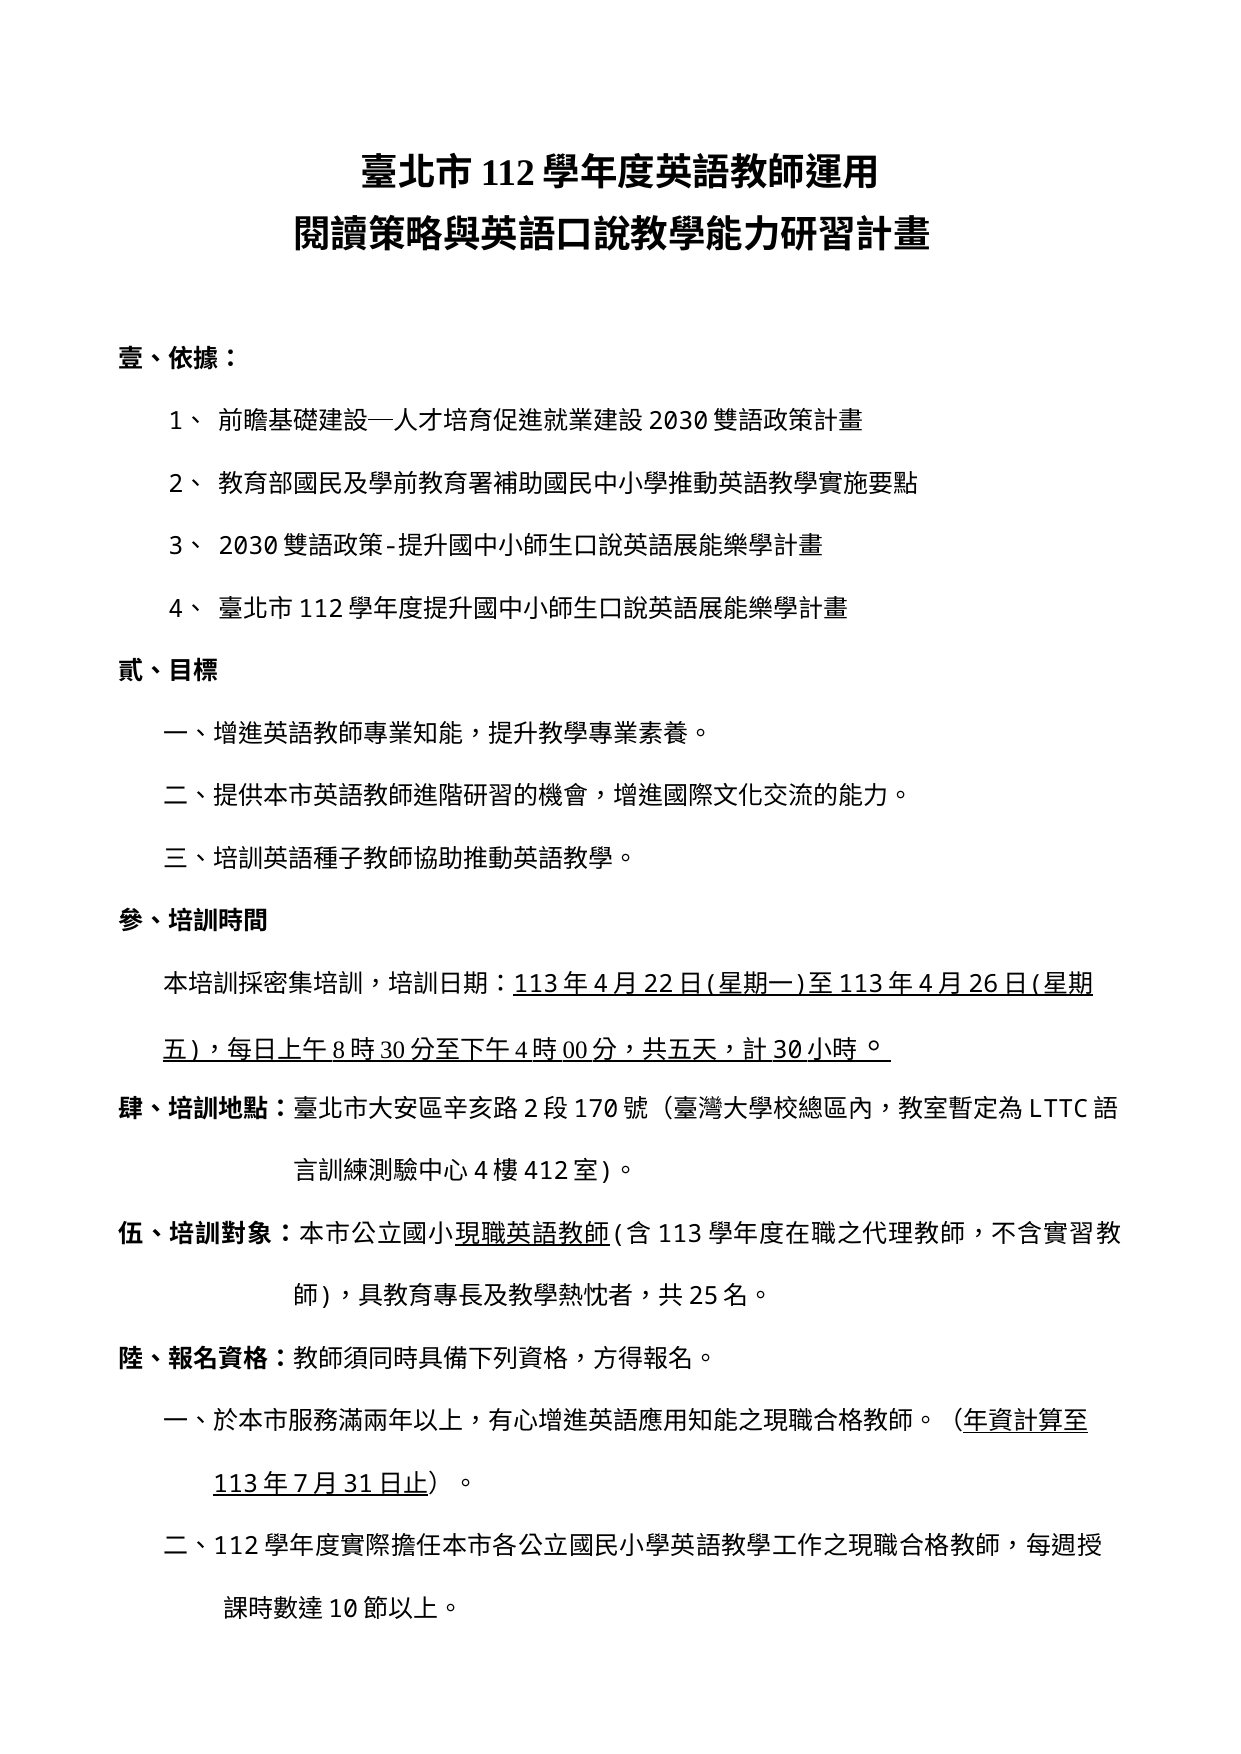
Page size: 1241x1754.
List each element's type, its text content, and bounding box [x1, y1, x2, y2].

list 2030雙語政策-提升國中小師生口說英語展能樂學計畫 [168, 502, 1122, 564]
text 本培訓採密集培訓，培訓日期：113年4月22日(星期一)至113年4月26日(星期五)，每日上午8時30分至下午4時00分，共五天，計30小時。 [162, 939, 1122, 1064]
list 教育部國民及學前教育署補助國民中小學推動英語教學實施要點 [168, 439, 1122, 502]
text 一、增進英語教師專業知能，提升教學專業素養。 [163, 689, 1122, 752]
list 臺北市112學年度提升國中小師生口說英語展能樂學計畫 [168, 564, 1122, 627]
text 伍、培訓對象：本市公立國小現職英語教師(含113學年度在職之代理教師，不含實習教師)，具教育專長及教學熱忱者，共25名。 [118, 1189, 1122, 1314]
text 三、培訓英語種子教師協助推動英語教學。 [163, 814, 1122, 877]
text 閱讀策略與英語口說教學能力研習計畫 [118, 189, 1122, 252]
text 陸、報名資格：教師須同時具備下列資格，方得報名。 [118, 1314, 1122, 1377]
text 壹、依據： [118, 314, 1122, 377]
text 臺北市112學年度英語教師運用 [118, 127, 1122, 189]
text 肆、培訓地點：臺北市大安區辛亥路2段170號（臺灣大學校總區內，教室暫定為LTTC語言訓練測驗中心4樓412室)。 [118, 1064, 1122, 1189]
text 二、提供本市英語教師進階研習的機會，增進國際文化交流的能力。 [163, 752, 1122, 814]
text 一、於本市服務滿兩年以上，有心增進英語應用知能之現職合格教師。（年資計算至 [163, 1377, 1122, 1439]
text 參、培訓時間 [118, 877, 1122, 939]
text 二、112學年度實際擔任本市各公立國民小學英語教學工作之現職合格教師，每週授 [163, 1502, 1122, 1564]
text 113年7月31日止）。 [188, 1439, 1122, 1502]
list 前瞻基礎建設─人才培育促進就業建設2030雙語政策計畫 [168, 377, 1122, 439]
text 貳、目標 [118, 627, 1122, 689]
text 課時數達10節以上。 [163, 1564, 1122, 1627]
